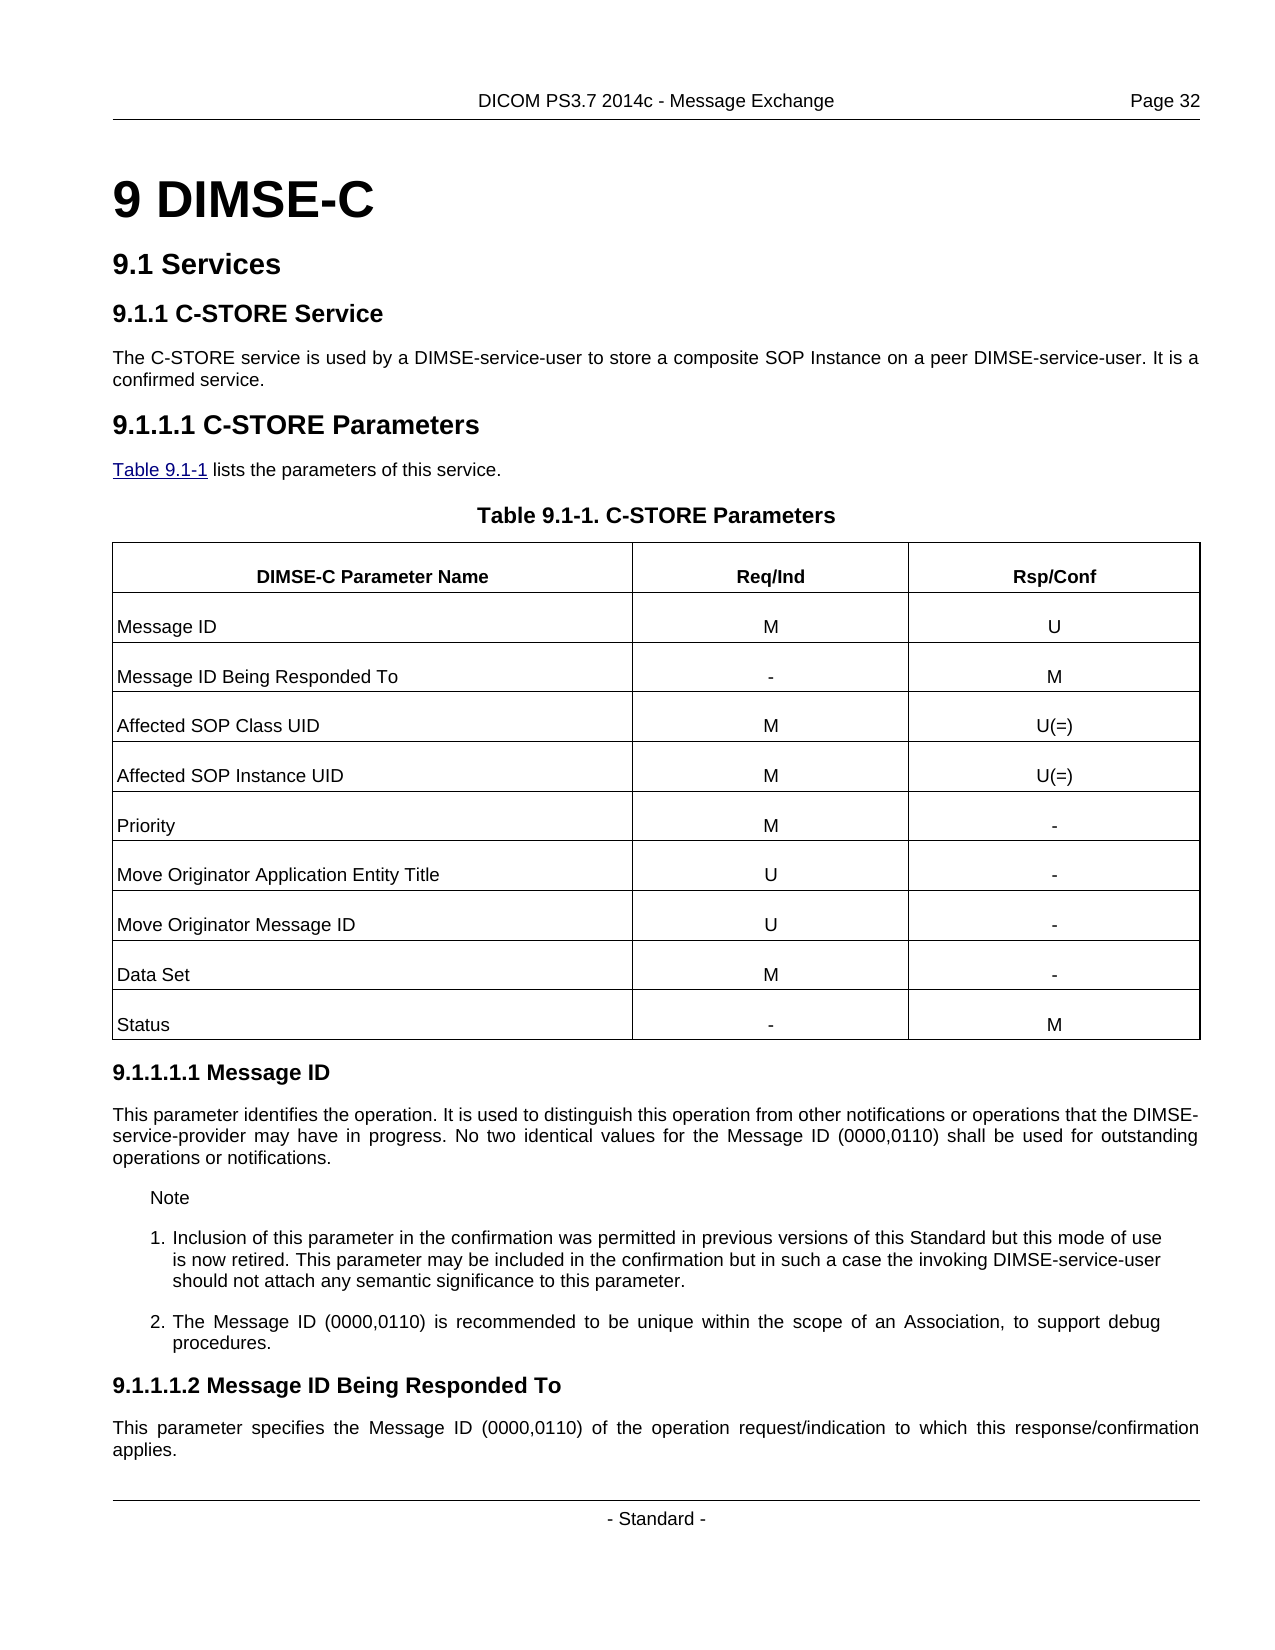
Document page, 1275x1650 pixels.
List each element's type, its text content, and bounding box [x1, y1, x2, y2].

table_cell M [909, 643, 1199, 691]
table_cell U(=) [909, 692, 1199, 741]
table_header Req/Ind [633, 543, 908, 592]
table_cell Message ID Being Responded To [113, 643, 632, 691]
table_cell Affected SOP Class UID [113, 692, 632, 741]
table_cell M [909, 990, 1199, 1039]
text 9.1.1.1.1 Message ID [112, 1059, 1200, 1085]
table_cell Data Set [113, 941, 632, 989]
text 9.1.1 C-STORE Service [112, 299, 1200, 328]
table_cell - [909, 891, 1199, 940]
table_cell Status [113, 990, 632, 1039]
table_cell M [633, 593, 908, 642]
table_cell M [633, 941, 908, 989]
table_cell U(=) [909, 742, 1199, 791]
table_cell Message ID [113, 593, 632, 642]
table_header Rsp/Conf [909, 543, 1199, 592]
list The Message ID (0000,0110) is recommended to be unique within the scope of an Association, to support debug procedures. [150, 1311, 1162, 1354]
table_cell U [633, 841, 908, 890]
table_header DIMSE-C Parameter Name [113, 543, 632, 592]
table_cell - [909, 941, 1199, 989]
table_cell - [633, 990, 908, 1039]
text 9.1.1.1 C-STORE Parameters [112, 409, 1200, 440]
table_cell - [633, 643, 908, 691]
text This parameter identifies the operation. It is used to distinguish this operation from other notifications or operations that the DIMSE-service-provider may have in progress. No two identical values for the Message ID (0000,0110) shall be used for outstanding operations or notifications. [112, 1103, 1200, 1168]
table_cell M [633, 742, 908, 791]
table_cell Priority [113, 792, 632, 840]
table_cell - [909, 792, 1199, 840]
table_cell M [633, 692, 908, 741]
text 9 DIMSE-C [112, 169, 1200, 228]
table_cell U [633, 891, 908, 940]
table_cell Move Originator Application Entity Title [113, 841, 632, 890]
table_cell U [909, 593, 1199, 642]
text 9.1 Services [112, 247, 1200, 281]
table_cell Affected SOP Instance UID [113, 742, 632, 791]
text Table 9.1-1. C-STORE Parameters [112, 503, 1200, 529]
text The C-STORE service is used by a DIMSE-service-user to store a composite SOP Instance on a peer DIMSE-service-user. It is a confirmed service. [112, 347, 1200, 390]
text Table 9.1-1 lists the parameters of this service. [112, 459, 1200, 480]
text 9.1.1.1.2 Message ID Being Responded To [112, 1372, 1200, 1398]
text This parameter specifies the Message ID (0000,0110) of the operation request/indication to which this response/confirmation applies. [112, 1417, 1200, 1460]
list Inclusion of this parameter in the confirmation was permitted in previous versions of this Standard but this mode of use is now retired. This parameter may be included in the confirmation but in such a case the invoking DIMSE-service-user should not attach any semantic significance to this parameter. [150, 1227, 1162, 1292]
table_cell - [909, 841, 1199, 890]
table_cell Move Originator Message ID [113, 891, 632, 940]
table_cell M [633, 792, 908, 840]
text Note [150, 1187, 1162, 1208]
